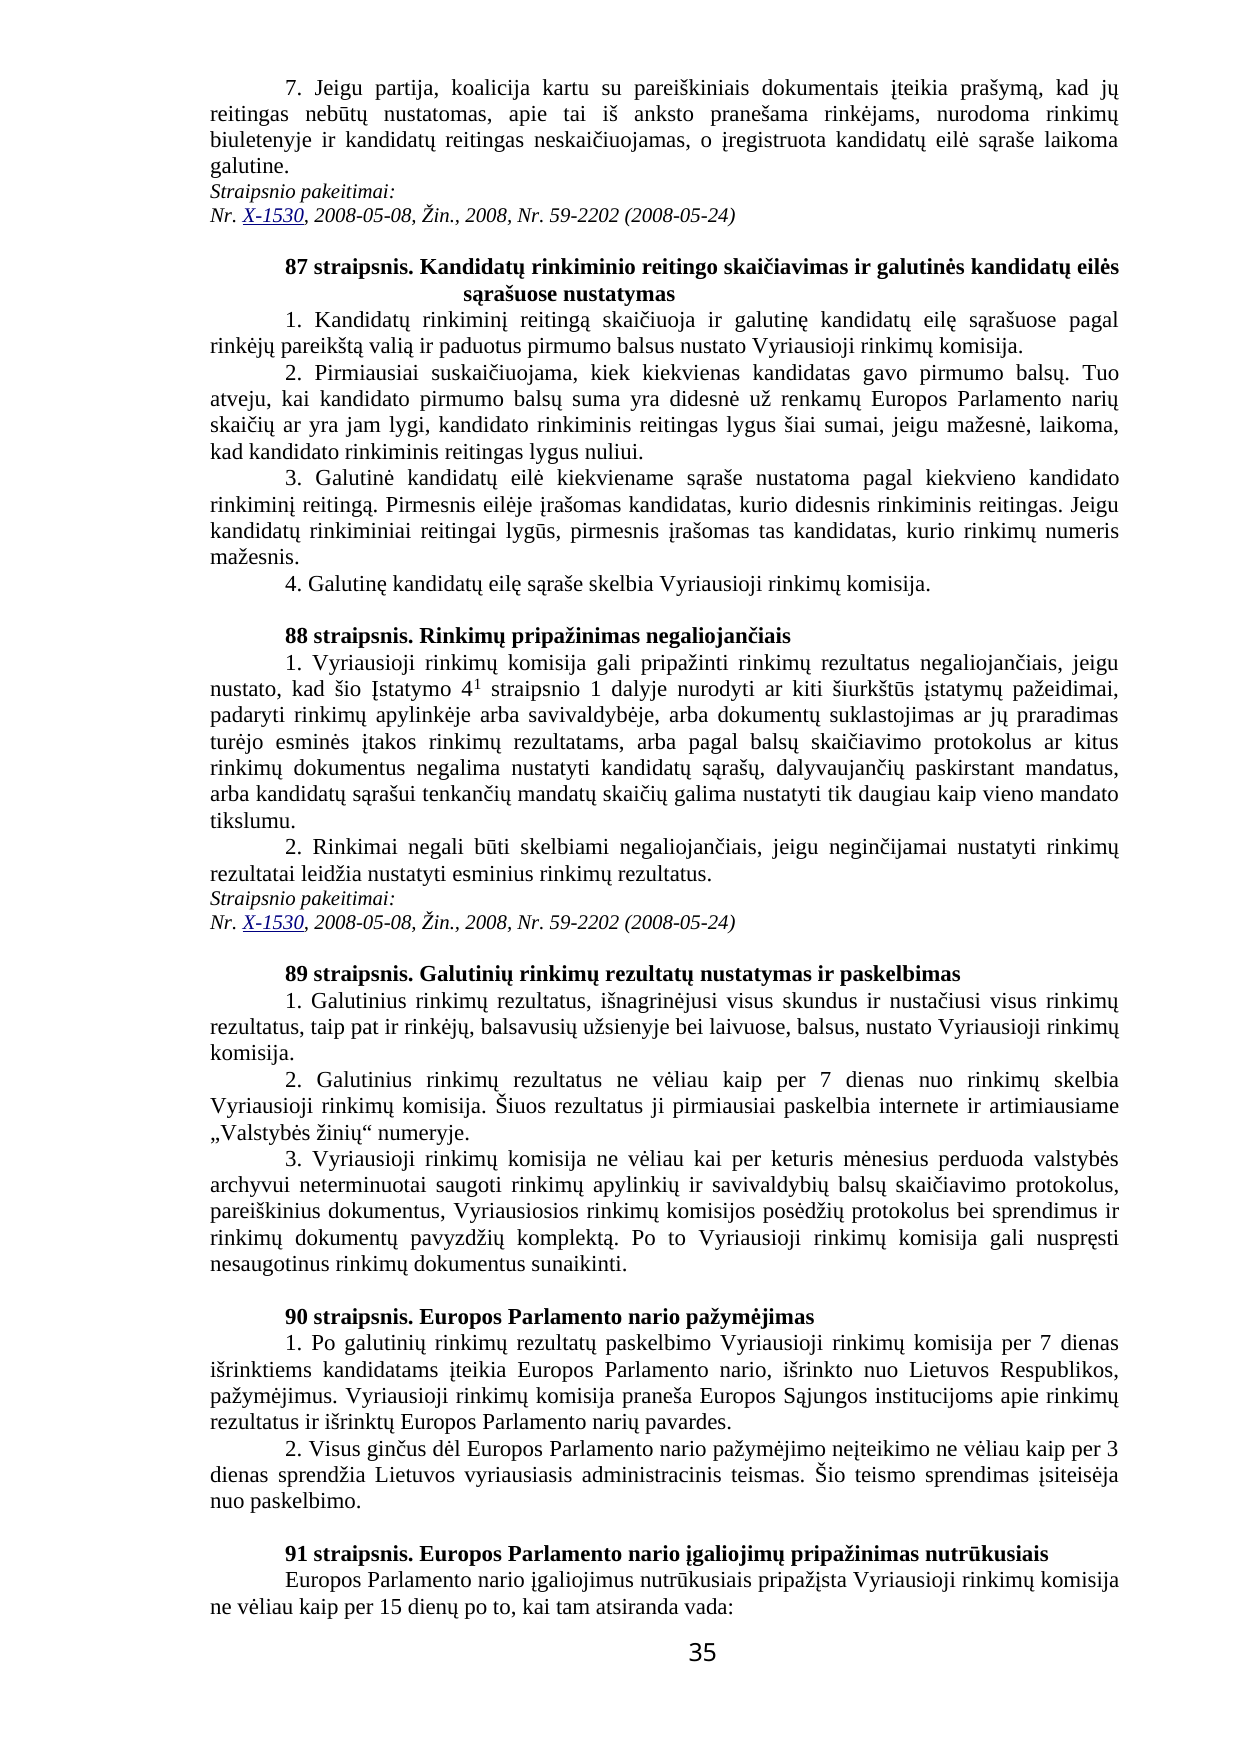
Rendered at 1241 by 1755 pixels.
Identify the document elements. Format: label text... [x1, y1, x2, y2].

text Nr. X-1530, 2008-05-08, Žin., 2008, Nr. 59-2202 (2008-05-24) [210, 203, 1120, 227]
text 1. Kandidatų rinkiminį reitingą skaičiuoja ir galutinę kandidatų eilę sąrašuose pagal rinkėjų pareikštą valią ir paduotus pirmumo balsus nustato Vyriausioji rinkimų komisija. [210, 306, 1120, 359]
text 90 straipsnis. Europos Parlamento nario pažymėjimas [210, 1303, 1120, 1329]
text 89 straipsnis. Galutinių rinkimų rezultatų nustatymas ir paskelbimas [210, 960, 1120, 987]
text 2. Visus ginčus dėl Europos Parlamento nario pažymėjimo neįteikimo ne vėliau kaip per 3 dienas sprendžia Lietuvos vyriausiasis administracinis teismas. Šio teismo sprendimas įsiteisėja nuo paskelbimo. [210, 1435, 1120, 1514]
text Europos Parlamento nario įgaliojimus nutrūkusiais pripažįsta Vyriausioji rinkimų komisija ne vėliau kaip per 15 dienų po to, kai tam atsiranda vada: [210, 1567, 1120, 1619]
text 2. Rinkimai negali būti skelbiami negaliojančiais, jeigu neginčijamai nustatyti rinkimų rezultatai leidžia nustatyti esminius rinkimų rezultatus. [210, 833, 1120, 886]
text 4. Galutinę kandidatų eilę sąraše skelbia Vyriausioji rinkimų komisija. [210, 570, 1120, 596]
text 87 straipsnis. Kandidatų rinkiminio reitingo skaičiavimas ir galutinės kandidatų eilės sąrašuose nustatymas [285, 253, 1120, 306]
text 3. Vyriausioji rinkimų komisija ne vėliau kai per keturis mėnesius perduoda valstybės archyvui neterminuotai saugoti rinkimų apylinkių ir savivaldybių balsų skaičiavimo protokolus, pareiškinius dokumentus, Vyriausiosios rinkimų komisijos posėdžių protokolus bei sprendimus ir rinkimų dokumentų pavyzdžių komplektą. Po to Vyriausioji rinkimų komisija gali nuspręsti nesaugotinus rinkimų dokumentus sunaikinti. [210, 1145, 1120, 1277]
text Straipsnio pakeitimai: [210, 886, 1120, 910]
text 88 straipsnis. Rinkimų pripažinimas negaliojančiais [210, 622, 1120, 649]
text 1. Galutinius rinkimų rezultatus, išnagrinėjusi visus skundus ir nustačiusi visus rinkimų rezultatus, taip pat ir rinkėjų, balsavusių užsienyje bei laivuose, balsus, nustato Vyriausioji rinkimų komisija. [210, 987, 1120, 1066]
text 3. Galutinė kandidatų eilė kiekviename sąraše nustatoma pagal kiekvieno kandidato rinkiminį reitingą. Pirmesnis eilėje įrašomas kandidatas, kurio didesnis rinkiminis reitingas. Jeigu kandidatų rinkiminiai reitingai lygūs, pirmesnis įrašomas tas kandidatas, kurio rinkimų numeris mažesnis. [210, 464, 1120, 570]
text 1. Po galutinių rinkimų rezultatų paskelbimo Vyriausioji rinkimų komisija per 7 dienas išrinktiems kandidatams įteikia Europos Parlamento nario, išrinkto nuo Lietuvos Respublikos, pažymėjimus. Vyriausioji rinkimų komisija praneša Europos Sąjungos institucijoms apie rinkimų rezultatus ir išrinktų Europos Parlamento narių pavardes. [210, 1329, 1120, 1435]
text 91 straipsnis. Europos Parlamento nario įgaliojimų pripažinimas nutrūkusiais [210, 1540, 1120, 1567]
text 1. Vyriausioji rinkimų komisija gali pripažinti rinkimų rezultatus negaliojančiais, jeigu nustato, kad šio Įstatymo 41 straipsnio 1 dalyje nurodyti ar kiti šiurkštūs įstatymų pažeidimai, padaryti rinkimų apylinkėje arba savivaldybėje, arba dokumentų suklastojimas ar jų praradimas turėjo esminės įtakos rinkimų rezultatams, arba pagal balsų skaičiavimo protokolus ar kitus rinkimų dokumentus negalima nustatyti kandidatų sąrašų, dalyvaujančių paskirstant mandatus, arba kandidatų sąrašui tenkančių mandatų skaičių galima nustatyti tik daugiau kaip vieno mandato tikslumu. [210, 649, 1120, 833]
text 7. Jeigu partija, koalicija kartu su pareiškiniais dokumentais įteikia prašymą, kad jų reitingas nebūtų nustatomas, apie tai iš anksto pranešama rinkėjams, nurodoma rinkimų biuletenyje ir kandidatų reitingas neskaičiuojamas, o įregistruota kandidatų eilė sąraše laikoma galutine. [210, 73, 1120, 179]
text Nr. X-1530, 2008-05-08, Žin., 2008, Nr. 59-2202 (2008-05-24) [210, 910, 1120, 934]
text Straipsnio pakeitimai: [210, 179, 1120, 203]
text 2. Pirmiausiai suskaičiuojama, kiek kiekvienas kandidatas gavo pirmumo balsų. Tuo atveju, kai kandidato pirmumo balsų suma yra didesnė už renkamų Europos Parlamento narių skaičių ar yra jam lygi, kandidato rinkiminis reitingas lygus šiai sumai, jeigu mažesnė, laikoma, kad kandidato rinkiminis reitingas lygus nuliui. [210, 359, 1120, 464]
text 2. Galutinius rinkimų rezultatus ne vėliau kaip per 7 dienas nuo rinkimų skelbia Vyriausioji rinkimų komisija. Šiuos rezultatus ji pirmiausiai paskelbia internete ir artimiausiame „Valstybės žinių“ numeryje. [210, 1066, 1120, 1145]
